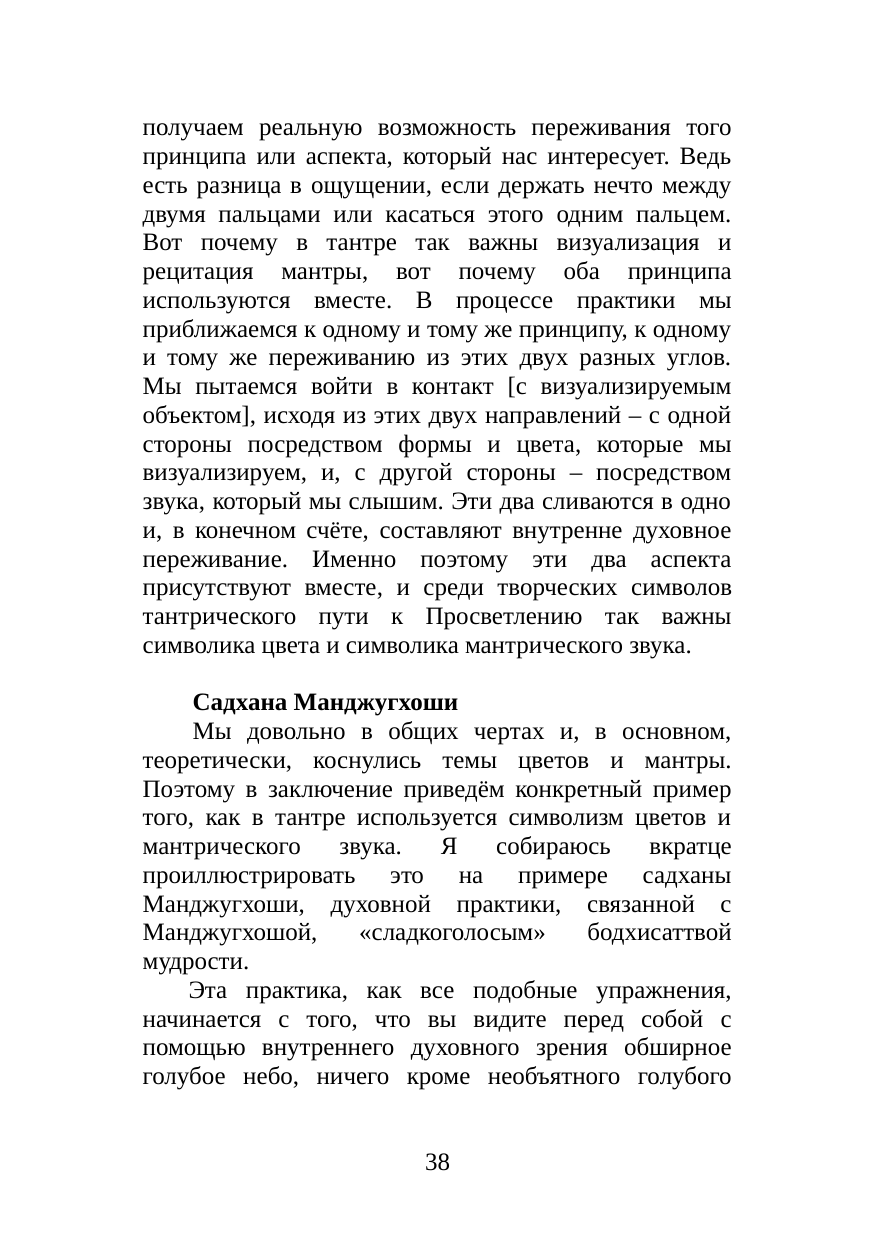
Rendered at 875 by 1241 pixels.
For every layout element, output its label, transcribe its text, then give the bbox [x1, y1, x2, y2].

text Эта практика, как все подобные упражнения, начинается с того, что вы видите перед собой с помощью внутреннего духовного зрения обширное голубое небо, ничего кроме необъятного голубого [142, 975, 732, 1090]
text Мы довольно в общих чертах и, в основном, теоретически, коснулись темы цветов и мантры. Поэтому в заключение приведём конкретный пример того, как в тантре используется символизм цветов и мантрического звука. Я собираюсь вкратце проиллюстрировать это на примере садханы Манджугхоши, духовной практики, связанной с Манджугхошой, «сладкоголосым» бодхисаттвой мудрости. [142, 716, 732, 975]
text Садхана Манджугхоши [142, 687, 732, 716]
text получаем реальную возможность переживания того принципа или аспекта, который нас интересует. Ведь есть разница в ощущении, если держать нечто между двумя пальцами или касаться этого одним пальцем. Вот почему в тантре так важны визуализация и рецитация мантры, вот почему оба принципа используются вместе. В процессе практики мы приближаемся к одному и тому же принципу, к одному и тому же переживанию из этих двух разных углов. Мы пытаемся войти в контакт [с визуализируемым объектом], исходя из этих двух направлений – с одной стороны посредством формы и цвета, которые мы визуализируем, и, с другой стороны – посредством звука, который мы слышим. Эти два сливаются в одно и, в конечном счёте, составляют внутренне духовное переживание. Именно поэтому эти два аспекта присутствуют вместе, и среди творческих символов тантрического пути к Просветлению так важны символика цвета и символика мантрического звука. [142, 112, 732, 659]
